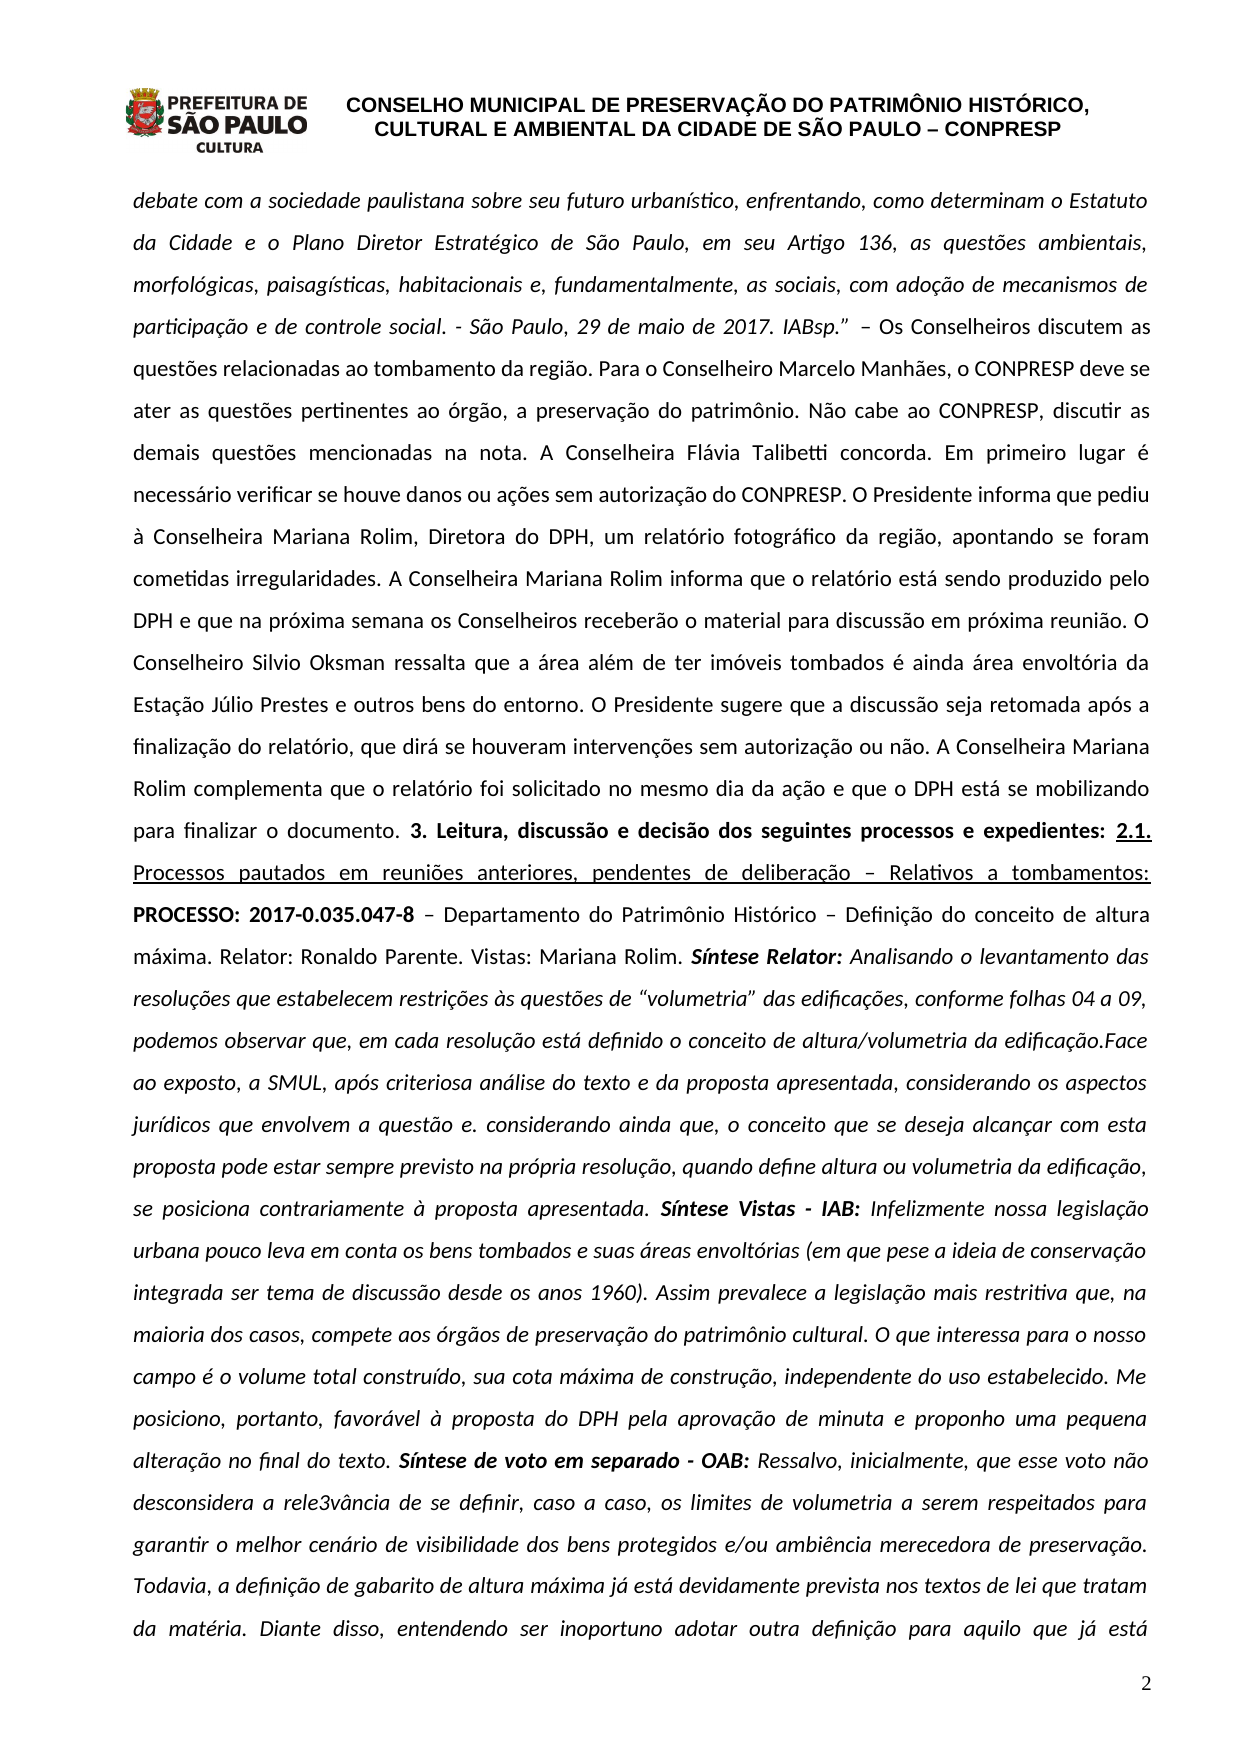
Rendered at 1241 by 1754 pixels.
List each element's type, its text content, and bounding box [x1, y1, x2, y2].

text debate com a sociedade paulistana sobre seu futuro urbanístico, enfrentando, como determinam o Estatuto da Cidade e o Plano Diretor Estratégico de São Paulo, em seu Artigo 136, as questões ambientais, morfológicas, paisagísticas, habitacionais e, fundamentalmente, as sociais, com adoção de mecanismos de participação e de controle social. - São Paulo, 29 de maio de 2017. IABsp.” – Os Conselheiros discutem as questões relacionadas ao tombamento da região. Para o Conselheiro Marcelo Manhães, o CONPRESP deve se ater as questões pertinentes ao órgão, a preservação do patrimônio. Não cabe ao CONPRESP, discutir as demais questões mencionadas na nota. A Conselheira Flávia Talibetti concorda. Em primeiro lugar é necessário verificar se houve danos ou ações sem autorização do CONPRESP. O Presidente informa que pediu à Conselheira Mariana Rolim, Diretora do DPH, um relatório fotográfico da região, apontando se foram cometidas irregularidades. A Conselheira Mariana Rolim informa que o relatório está sendo produzido pelo DPH e que na próxima semana os Conselheiros receberão o material para discussão em próxima reunião. O Conselheiro Silvio Oksman ressalta que a área além de ter imóveis tombados é ainda área envoltória da Estação Júlio Prestes e outros bens do entorno. O Presidente sugere que a discussão seja retomada após a finalização do relatório, que dirá se houveram intervenções sem autorização ou não. A Conselheira Mariana Rolim complementa que o relatório foi solicitado no mesmo dia da ação e que o DPH está se mobilizando para finalizar o documento. 3. Leitura, discussão e decisão dos seguintes processos e expedientes: 2.1. Processos pautados em reuniões anteriores, pendentes de deliberação – Relativos a tombamentos: PROCESSO: 2017-0.035.047-8 – Departamento do Patrimônio Histórico – Definição do conceito de altura máxima. Relator: Ronaldo Parente. Vistas: Mariana Rolim. Síntese Relator: Analisando o levantamento das resoluções que estabelecem restrições às questões de “volumetria” das edificações, conforme folhas 04 a 09, podemos observar que, em cada resolução está definido o conceito de altura/volumetria da edificação.Face ao exposto, a SMUL, após criteriosa análise do texto e da proposta apresentada, considerando os aspectos jurídicos que envolvem a questão e. considerando ainda que, o conceito que se deseja alcançar com esta proposta pode estar sempre previsto na própria resolução, quando define altura ou volumetria da edificação, se posiciona contrariamente à proposta apresentada. Síntese Vistas - IAB: Infelizmente nossa legislação urbana pouco leva em conta os bens tombados e suas áreas envoltórias (em que pese a ideia de conservação integrada ser tema de discussão desde os anos 1960). Assim prevalece a legislação mais restritiva que, na maioria dos casos, compete aos órgãos de preservação do patrimônio cultural. O que interessa para o nosso campo é o volume total construído, sua cota máxima de construção, independente do uso estabelecido. Me posiciono, portanto, favorável à proposta do DPH pela aprovação de minuta e proponho uma pequena alteração no final do texto. Síntese de voto em separado - OAB: Ressalvo, inicialmente, que esse voto não desconsidera a rele3vância de se definir, caso a caso, os limites de volumetria a serem respeitados para garantir o melhor cenário de visibilidade dos bens protegidos e/ou ambiência merecedora de preservação. Todavia, a definição de gabarito de altura máxima já está devidamente prevista nos textos de lei que tratam da matéria. Diante disso, entendendo ser inoportuno adotar outra definição para aquilo que já está [133, 186, 1152, 1642]
